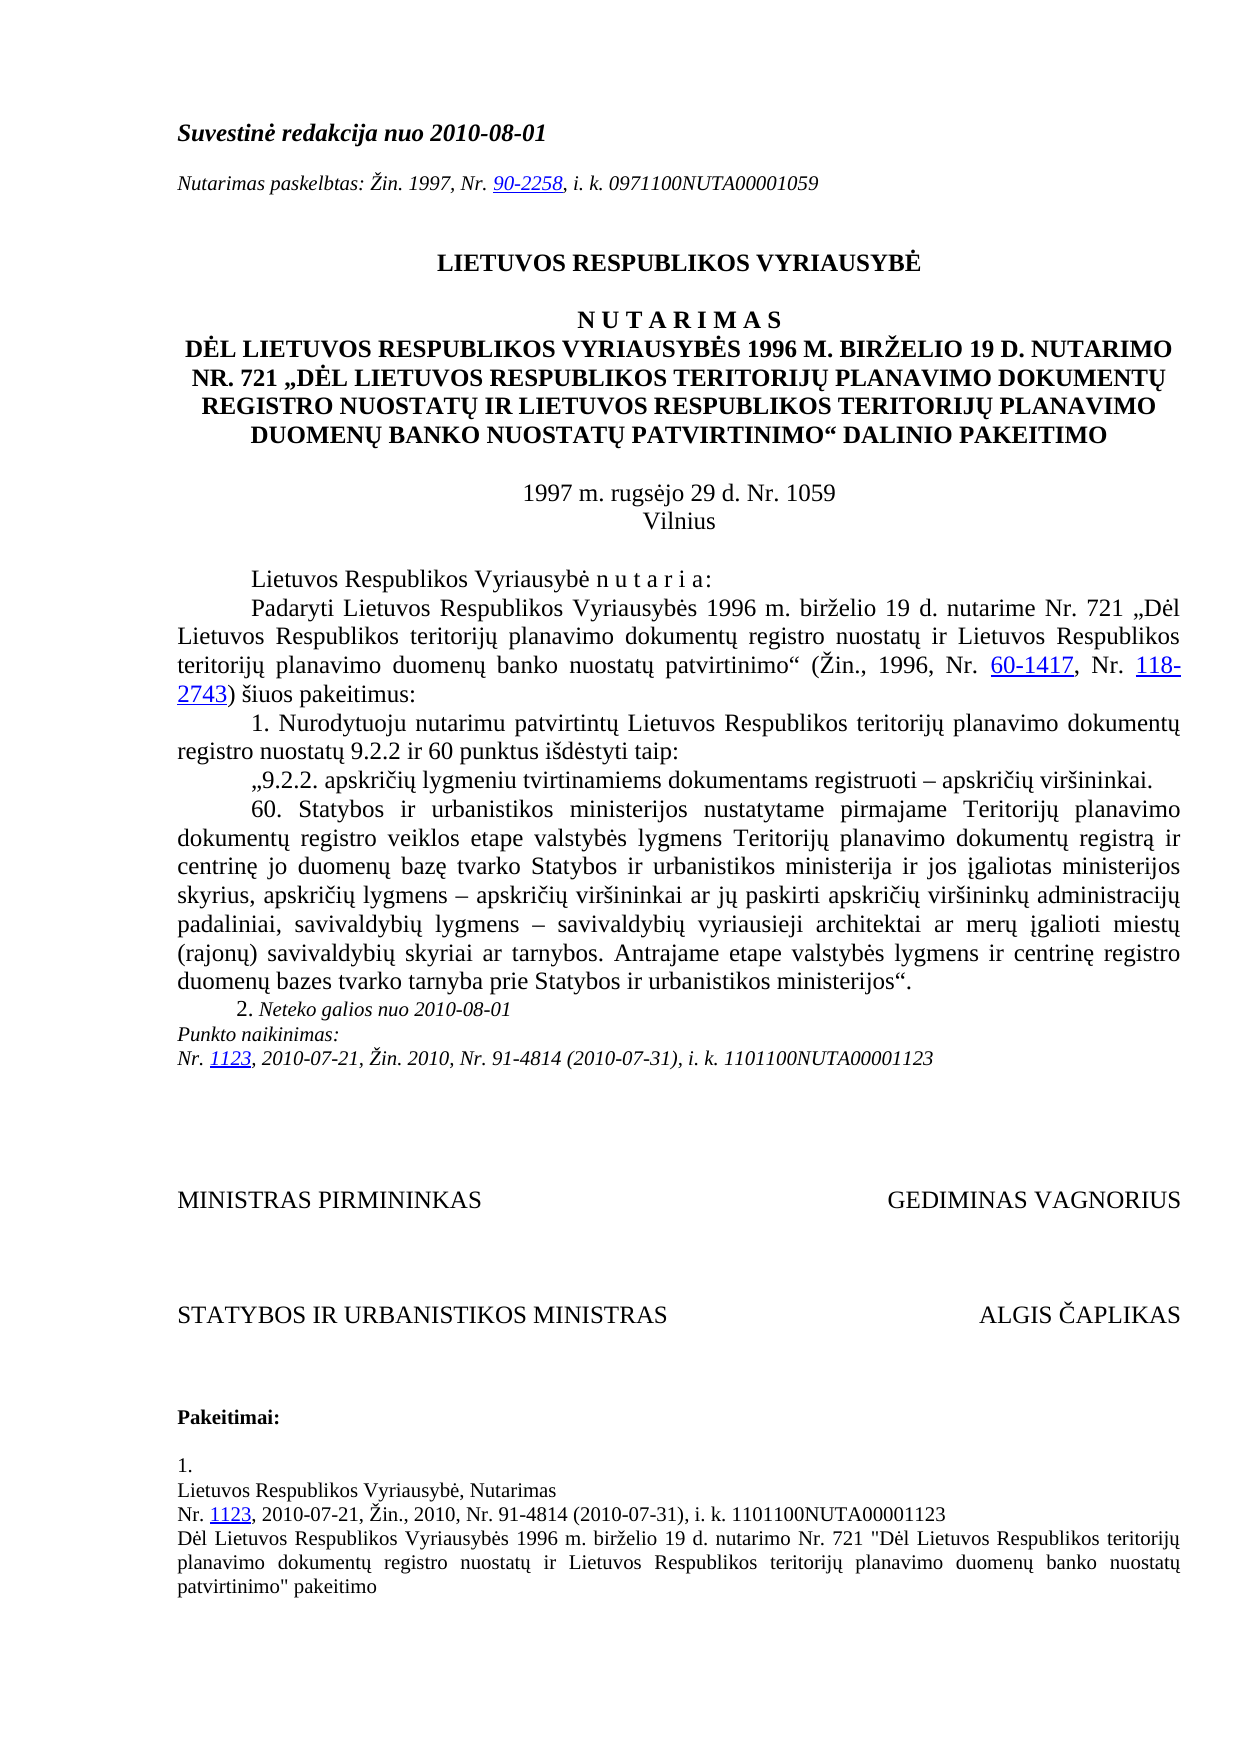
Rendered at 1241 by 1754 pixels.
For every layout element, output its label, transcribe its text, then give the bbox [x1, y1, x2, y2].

text DĖL LIETUVOS RESPUBLIKOS VYRIAUSYBĖS 1996 M. BIRŽELIO 19 D. NUTARIMO NR. 721 „DĖL LIETUVOS RESPUBLIKOS TERITORIJŲ PLANAVIMO DOKUMENTŲ REGISTRO NUOSTATŲ IR LIETUVOS RESPUBLIKOS TERITORIJŲ PLANAVIMO DUOMENŲ BANKO NUOSTATŲ PATVIRTINIMO“ DALINIO PAKEITIMO [177, 334, 1181, 449]
text Suvestinė redakcija nuo 2010-08-01 [177, 118, 1181, 147]
text 1997 m. rugsėjo 29 d. Nr. 1059 [177, 478, 1181, 506]
text 1. [177, 1453, 1181, 1477]
text Nutarimas paskelbtas: Žin. 1997, Nr. 90-2258, i. k. 0971100NUTA00001059 [177, 171, 1181, 195]
text Lietuvos Respublikos Vyriausybė nutaria: [177, 564, 1181, 593]
text LIETUVOS RESPUBLIKOS VYRIAUSYBĖ [177, 248, 1181, 276]
text 1. Nurodytuoju nutarimu patvirtintų Lietuvos Respublikos teritorijų planavimo dokumentų registro nuostatų 9.2.2 ir 60 punktus išdėstyti taip: [177, 708, 1181, 765]
text STATYBOS IR URBANISTIKOS MINISTRAS ALGIS ČAPLIKAS [177, 1300, 1181, 1328]
text Nr. 1123, 2010-07-21, Žin., 2010, Nr. 91-4814 (2010-07-31), i. k. 1101100NUTA00001123 [177, 1502, 1181, 1526]
text „9.2.2. apskričių lygmeniu tvirtinamiems dokumentams registruoti – apskričių viršininkai. [177, 765, 1181, 794]
text 2. Neteko galios nuo 2010-08-01 [177, 995, 1181, 1022]
text MINISTRAS PIRMININKAS GEDIMINAS VAGNORIUS [177, 1185, 1181, 1213]
text Punkto naikinimas: [177, 1022, 1181, 1046]
text Vilnius [177, 506, 1181, 535]
text Dėl Lietuvos Respublikos Vyriausybės 1996 m. birželio 19 d. nutarimo Nr. 721 "Dėl Lietuvos Respublikos teritorijų planavimo dokumentų registro nuostatų ir Lietuvos Respublikos teritorijų planavimo duomenų banko nuostatų patvirtinimo" pakeitimo [177, 1526, 1181, 1598]
text Nr. 1123, 2010-07-21, Žin. 2010, Nr. 91-4814 (2010-07-31), i. k. 1101100NUTA00001123 [177, 1046, 1181, 1070]
text Pakeitimai: [177, 1405, 1181, 1429]
text N U T A R I M A S [177, 305, 1181, 334]
text Padaryti Lietuvos Respublikos Vyriausybės 1996 m. birželio 19 d. nutarime Nr. 721 „Dėl Lietuvos Respublikos teritorijų planavimo dokumentų registro nuostatų ir Lietuvos Respublikos teritorijų planavimo duomenų banko nuostatų patvirtinimo“ (Žin., 1996, Nr. 60-1417, Nr. 118-2743) šiuos pakeitimus: [177, 593, 1181, 708]
text 60. Statybos ir urbanistikos ministerijos nustatytame pirmajame Teritorijų planavimo dokumentų registro veiklos etape valstybės lygmens Teritorijų planavimo dokumentų registrą ir centrinę jo duomenų bazę tvarko Statybos ir urbanistikos ministerija ir jos įgaliotas ministerijos skyrius, apskričių lygmens – apskričių viršininkai ar jų paskirti apskričių viršininkų administracijų padaliniai, savivaldybių lygmens – savivaldybių vyriausieji architektai ar merų įgalioti miestų (rajonų) savivaldybių skyriai ar tarnybos. Antrajame etape valstybės lygmens ir centrinę registro duomenų bazes tvarko tarnyba prie Statybos ir urbanistikos ministerijos“. [177, 794, 1181, 995]
text Lietuvos Respublikos Vyriausybė, Nutarimas [177, 1477, 1181, 1502]
